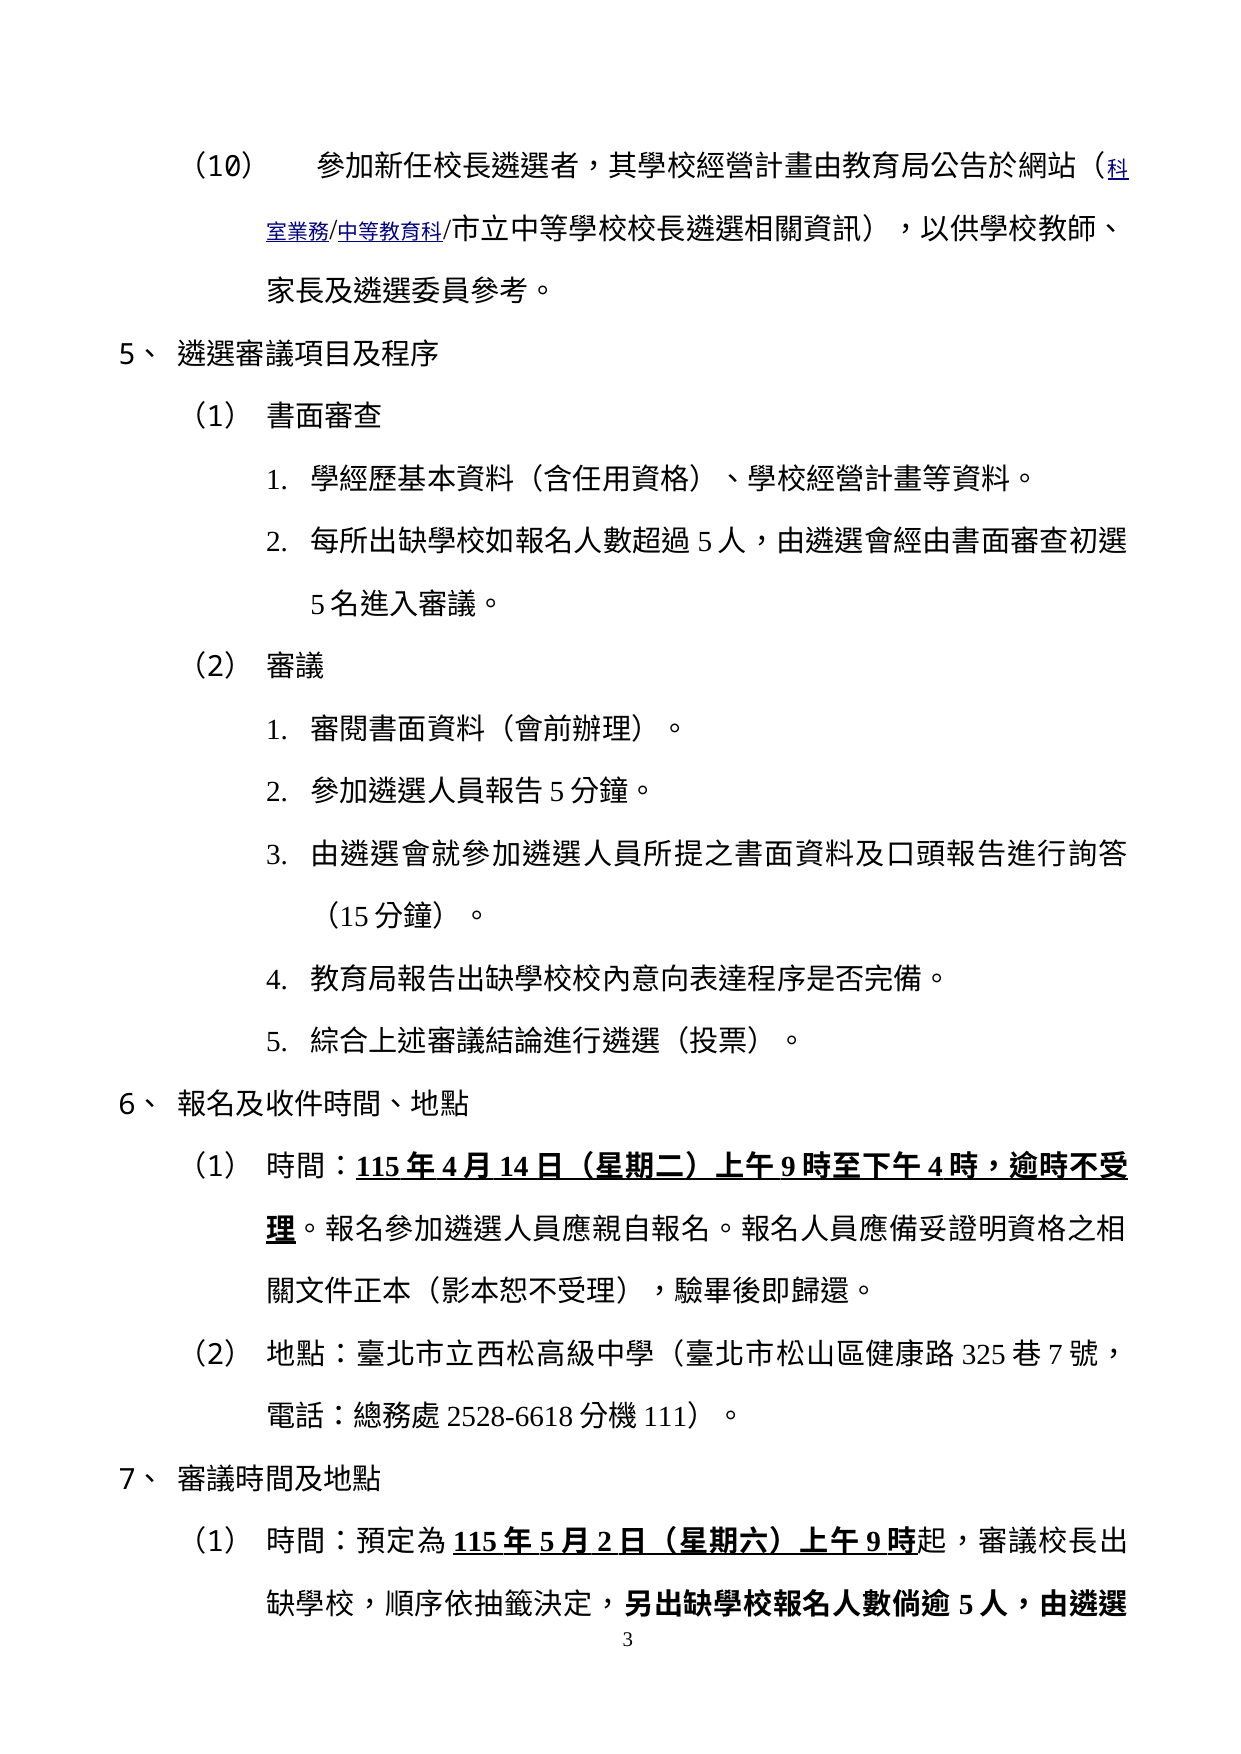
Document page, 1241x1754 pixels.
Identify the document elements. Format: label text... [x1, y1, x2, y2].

list 由遴選會就參加遴選人員所提之書面資料及口頭報告進行詢答（15分鐘）。 [266, 810, 1128, 935]
list 參加遴選人員報告5分鐘。 [266, 747, 1128, 810]
list 時間：預定為115年5月2日（星期六）上午9時起，審議校長出缺學校，順序依抽籤決定，另出缺學校報名人數倘逾5人，由遴選 [177, 1497, 1128, 1622]
list 審閱書面資料（會前辦理）。 [266, 685, 1128, 747]
list 審議 [177, 622, 1128, 685]
list 教育局報告出缺學校校內意向表達程序是否完備。 [266, 935, 1128, 997]
list 書面審查 [177, 372, 1128, 435]
list 時間：115年4月14日（星期二）上午9時至下午4時，逾時不受理。報名參加遴選人員應親自報名。報名人員應備妥證明資格之相關文件正本（影本恕不受理），驗畢後即歸還。 [177, 1122, 1128, 1310]
list 學經歷基本資料（含任用資格）、學校經營計畫等資料。 [266, 435, 1128, 497]
list 參加新任校長遴選者，其學校經營計畫由教育局公告於網站（科室業務/中等教育科/市立中等學校校長遴選相關資訊），以供學校教師、家長及遴選委員參考。 [177, 122, 1128, 310]
list 遴選審議項目及程序 [118, 310, 1128, 372]
list 報名及收件時間、地點 [118, 1060, 1128, 1122]
list 審議時間及地點 [118, 1435, 1128, 1497]
list 地點：臺北市立西松高級中學（臺北市松山區健康路325巷7號，電話：總務處2528-6618分機111）。 [177, 1310, 1128, 1435]
list 每所出缺學校如報名人數超過5人，由遴選會經由書面審查初選5名進入審議。 [266, 497, 1128, 622]
list 綜合上述審議結論進行遴選（投票）。 [266, 997, 1128, 1060]
